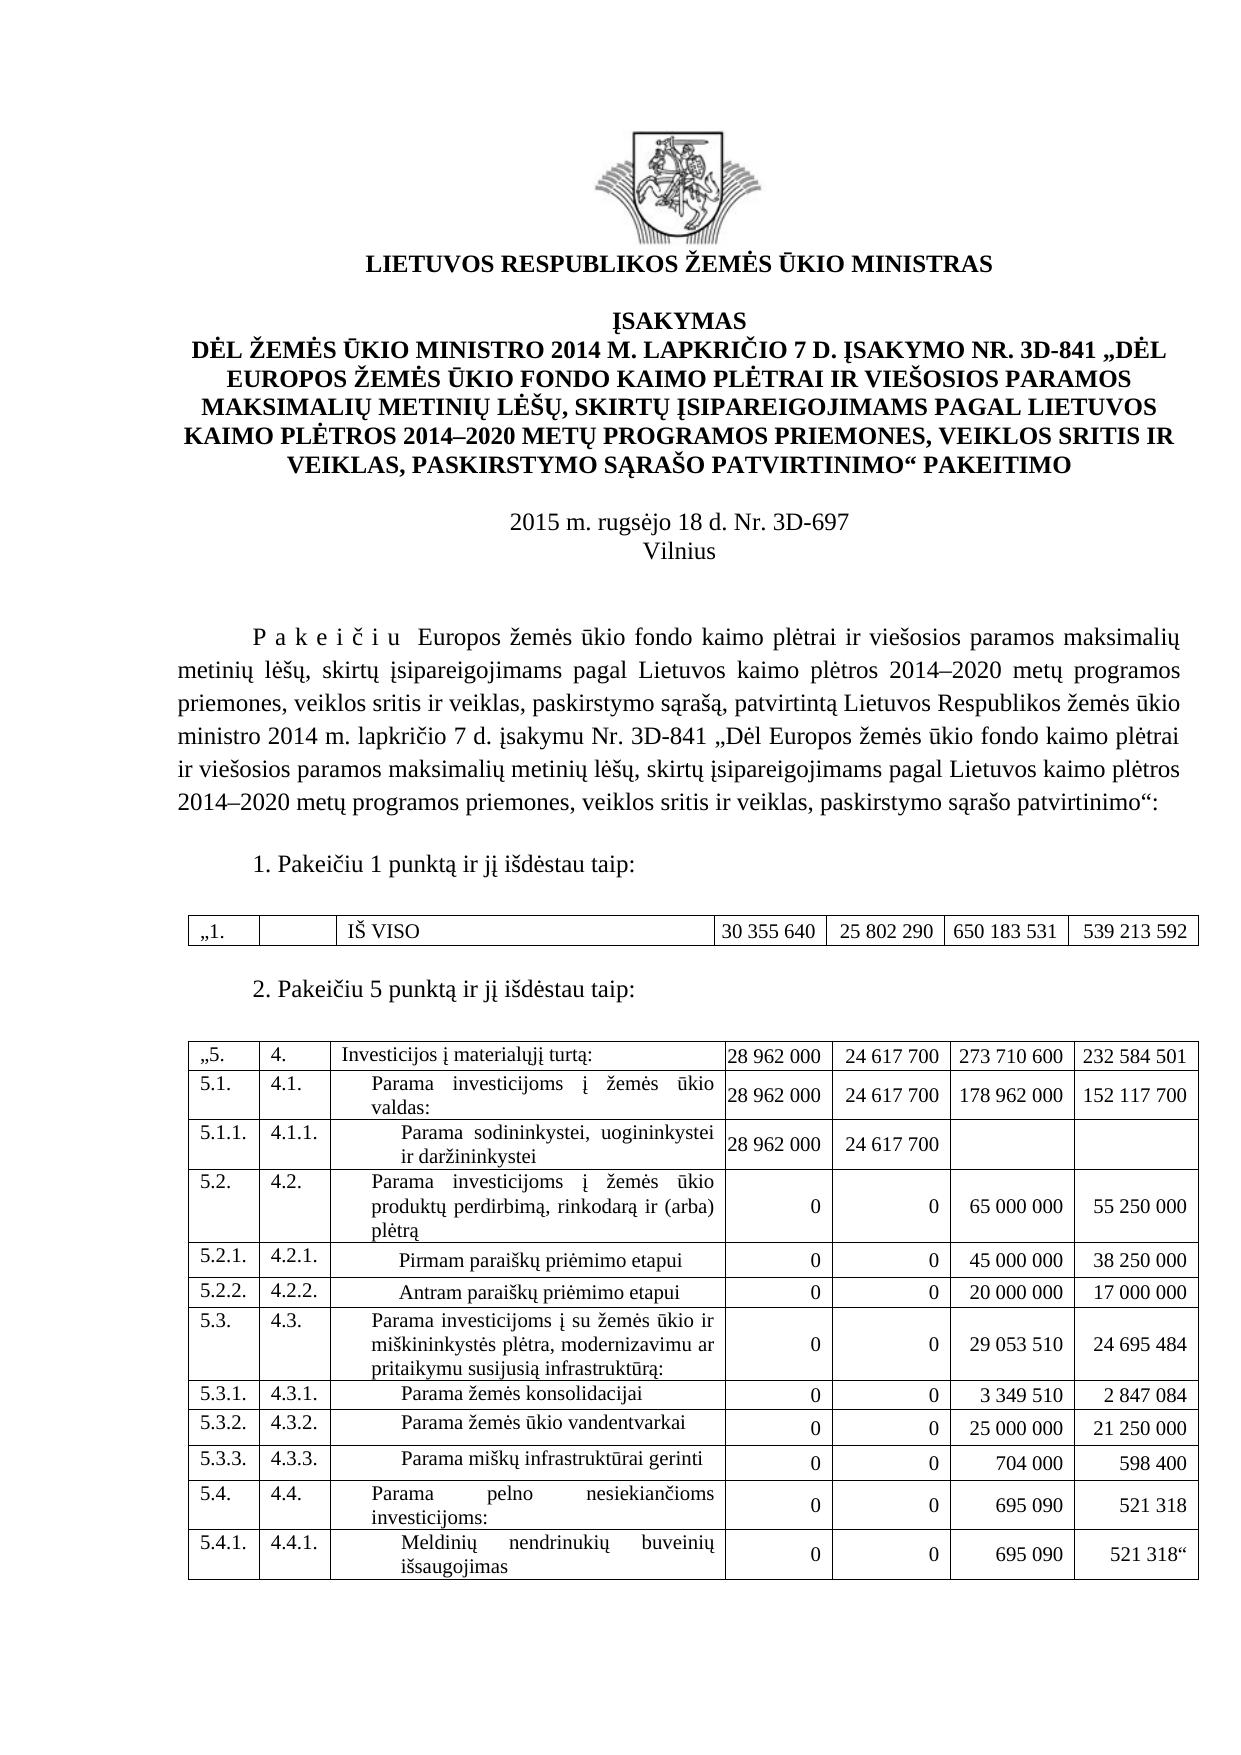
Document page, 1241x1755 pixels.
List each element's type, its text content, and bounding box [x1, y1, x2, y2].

text ĮSAKYMAS [177, 306, 1181, 335]
table_cell 0 [726, 1446, 832, 1480]
text 2015 m. rugsėjo 18 d. Nr. 3D-697 [177, 507, 1181, 536]
table_cell 2 847 084 [1075, 1381, 1198, 1409]
table_cell Parama žemės ūkio vandentvarkai [331, 1410, 725, 1445]
table_cell 28 962 000 [726, 1120, 832, 1168]
text LIETUVOS RESPUBLIKOS ŽEMĖS ŪKIO MINISTRAS [177, 249, 1181, 277]
table_header 24 617 700 [833, 1042, 950, 1070]
table_header „5. [189, 1042, 259, 1070]
table_cell 5.1.1. [189, 1120, 259, 1168]
table_cell Parama žemės konsolidacijai [331, 1381, 725, 1409]
table_header 273 710 600 [951, 1042, 1074, 1070]
table_cell 3 349 510 [951, 1381, 1074, 1409]
table_cell 17 000 000 [1075, 1278, 1198, 1307]
table_cell 4.1.1. [260, 1120, 330, 1168]
table_cell 25 000 000 [951, 1410, 1074, 1445]
table_cell [1075, 1120, 1198, 1168]
table_cell 5.3.2. [189, 1410, 259, 1445]
table_cell 5.2. [189, 1170, 259, 1242]
table_cell 29 053 510 [951, 1308, 1074, 1380]
table_cell 5.4.1. [189, 1530, 259, 1578]
table_header 25 802 290 [827, 916, 944, 945]
text P a k e i č i u Europos žemės ūkio fondo kaimo plėtrai ir viešosios paramos maksimalių metinių lėšų, skirtų įsipareigojimams pagal Lietuvos kaimo plėtros 2014–2020 metų programos priemones, veiklos sritis ir veiklas, paskirstymo sąrašą, patvirtintą Lietuvos Respublikos žemės ūkio ministro 2014 m. lapkričio 7 d. įsakymu Nr. 3D-841 „Dėl Europos žemės ūkio fondo kaimo plėtrai ir viešosios paramos maksimalių metinių lėšų, skirtų įsipareigojimams pagal Lietuvos kaimo plėtros 2014–2020 metų programos priemones, veiklos sritis ir veiklas, paskirstymo sąrašo patvirtinimo“: [177, 622, 1181, 816]
table_cell 4.2. [260, 1170, 330, 1242]
table_cell 0 [726, 1243, 832, 1277]
table_cell 0 [726, 1381, 832, 1409]
table_cell 5.1. [189, 1071, 259, 1119]
table_cell 4.2.1. [260, 1243, 330, 1277]
table_header 4. [260, 1042, 330, 1070]
table_cell 0 [833, 1481, 950, 1529]
table_cell 521 318“ [1075, 1530, 1198, 1578]
table_cell 21 250 000 [1075, 1410, 1198, 1445]
table_cell 5.3.3. [189, 1446, 259, 1480]
table_header 539 213 592 [1069, 916, 1198, 945]
text Vilnius [177, 536, 1181, 565]
table_cell 4.3. [260, 1308, 330, 1380]
table_cell 5.3. [189, 1308, 259, 1380]
table_cell Pirmam paraiškų priėmimo etapui [331, 1243, 725, 1277]
table_cell 5.3.1. [189, 1381, 259, 1409]
table_cell 4.1. [260, 1071, 330, 1119]
table_cell Parama miškų infrastruktūrai gerinti [331, 1446, 725, 1480]
table_header IŠ VISO [337, 916, 714, 945]
table_header [260, 916, 336, 945]
table_cell Parama investicijoms į žemės ūkio valdas: [331, 1071, 725, 1119]
table_cell 4.3.1. [260, 1381, 330, 1409]
table_header „1. [189, 916, 259, 945]
table_cell 0 [726, 1278, 832, 1307]
table_cell 24 695 484 [1075, 1308, 1198, 1380]
table_cell 695 090 [951, 1481, 1074, 1529]
table_cell 521 318 [1075, 1481, 1198, 1529]
table_cell 0 [833, 1530, 950, 1578]
table_cell 24 617 700 [833, 1120, 950, 1168]
table_cell 178 962 000 [951, 1071, 1074, 1119]
table_cell 0 [726, 1410, 832, 1445]
table_header Investicijos į materialųjį turtą: [331, 1042, 725, 1070]
table_cell 4.3.3. [260, 1446, 330, 1480]
table_header 28 962 000 [726, 1042, 832, 1070]
table_cell Parama investicijoms į žemės ūkio produktų perdirbimą, rinkodarą ir (arba) plėtrą [331, 1170, 725, 1242]
table_header 232 584 501 [1075, 1042, 1198, 1070]
table_cell 4.3.2. [260, 1410, 330, 1445]
table_cell Parama pelno nesiekiančioms investicijoms: [331, 1481, 725, 1529]
table_cell 0 [726, 1530, 832, 1578]
table_cell Parama sodininkystei, uogininkystei ir daržininkystei [331, 1120, 725, 1168]
table_cell 0 [833, 1308, 950, 1380]
table_cell 5.2.1. [189, 1243, 259, 1277]
table_cell Parama investicijoms į su žemės ūkio ir miškininkystės plėtra, modernizavimu ar pritaikymu susijusią infrastruktūrą: [331, 1308, 725, 1380]
table_cell [951, 1120, 1074, 1168]
table_cell 5.2.2. [189, 1278, 259, 1307]
text 2. Pakeičiu 5 punktą ir jį išdėstau taip: [177, 974, 1181, 1003]
text DĖL ŽEMĖS ŪKIO MINISTRO 2014 M. LAPKRIČIO 7 D. ĮSAKYMO NR. 3D-841 „DĖL EUROPOS ŽEMĖS ŪKIO FONDO KAIMO PLĖTRAI IR VIEŠOSIOS PARAMOS MAKSIMALIŲ METINIŲ LĖŠŲ, SKIRTŲ ĮSIPAREIGOJIMAMS PAGAL LIETUVOS KAIMO PLĖTROS 2014–2020 METŲ PROGRAMOS PRIEMONES, VEIKLOS SRITIS IR VEIKLAS, PASKIRSTYMO SĄRAŠO PATVIRTINIMO“ PAKEITIMO [177, 335, 1181, 479]
table_cell Meldinių nendrinukių buveinių išsaugojimas [331, 1530, 725, 1578]
table_cell 0 [833, 1381, 950, 1409]
table_cell 0 [833, 1446, 950, 1480]
text 1. Pakeičiu 1 punktą ir jį išdėstau taip: [177, 849, 1181, 878]
table_cell 38 250 000 [1075, 1243, 1198, 1277]
table_cell 704 000 [951, 1446, 1074, 1480]
table_cell 4.2.2. [260, 1278, 330, 1307]
table_cell 598 400 [1075, 1446, 1198, 1480]
table_cell 28 962 000 [726, 1071, 832, 1119]
table_cell 0 [726, 1170, 832, 1242]
table_cell 0 [726, 1308, 832, 1380]
table_cell 24 617 700 [833, 1071, 950, 1119]
table_cell 0 [726, 1481, 832, 1529]
table_cell 20 000 000 [951, 1278, 1074, 1307]
table_header 30 355 640 [715, 916, 826, 945]
table_cell Antram paraiškų priėmimo etapui [331, 1278, 725, 1307]
table_cell 4.4.1. [260, 1530, 330, 1578]
table_cell 0 [833, 1410, 950, 1445]
table_cell 0 [833, 1170, 950, 1242]
table_cell 0 [833, 1243, 950, 1277]
table_cell 5.4. [189, 1481, 259, 1529]
table_cell 0 [833, 1278, 950, 1307]
table_cell 55 250 000 [1075, 1170, 1198, 1242]
table_cell 65 000 000 [951, 1170, 1074, 1242]
table_cell 45 000 000 [951, 1243, 1074, 1277]
table_cell 695 090 [951, 1530, 1074, 1578]
table_cell 4.4. [260, 1481, 330, 1529]
table_cell 152 117 700 [1075, 1071, 1198, 1119]
table_header 650 183 531 [945, 916, 1068, 945]
